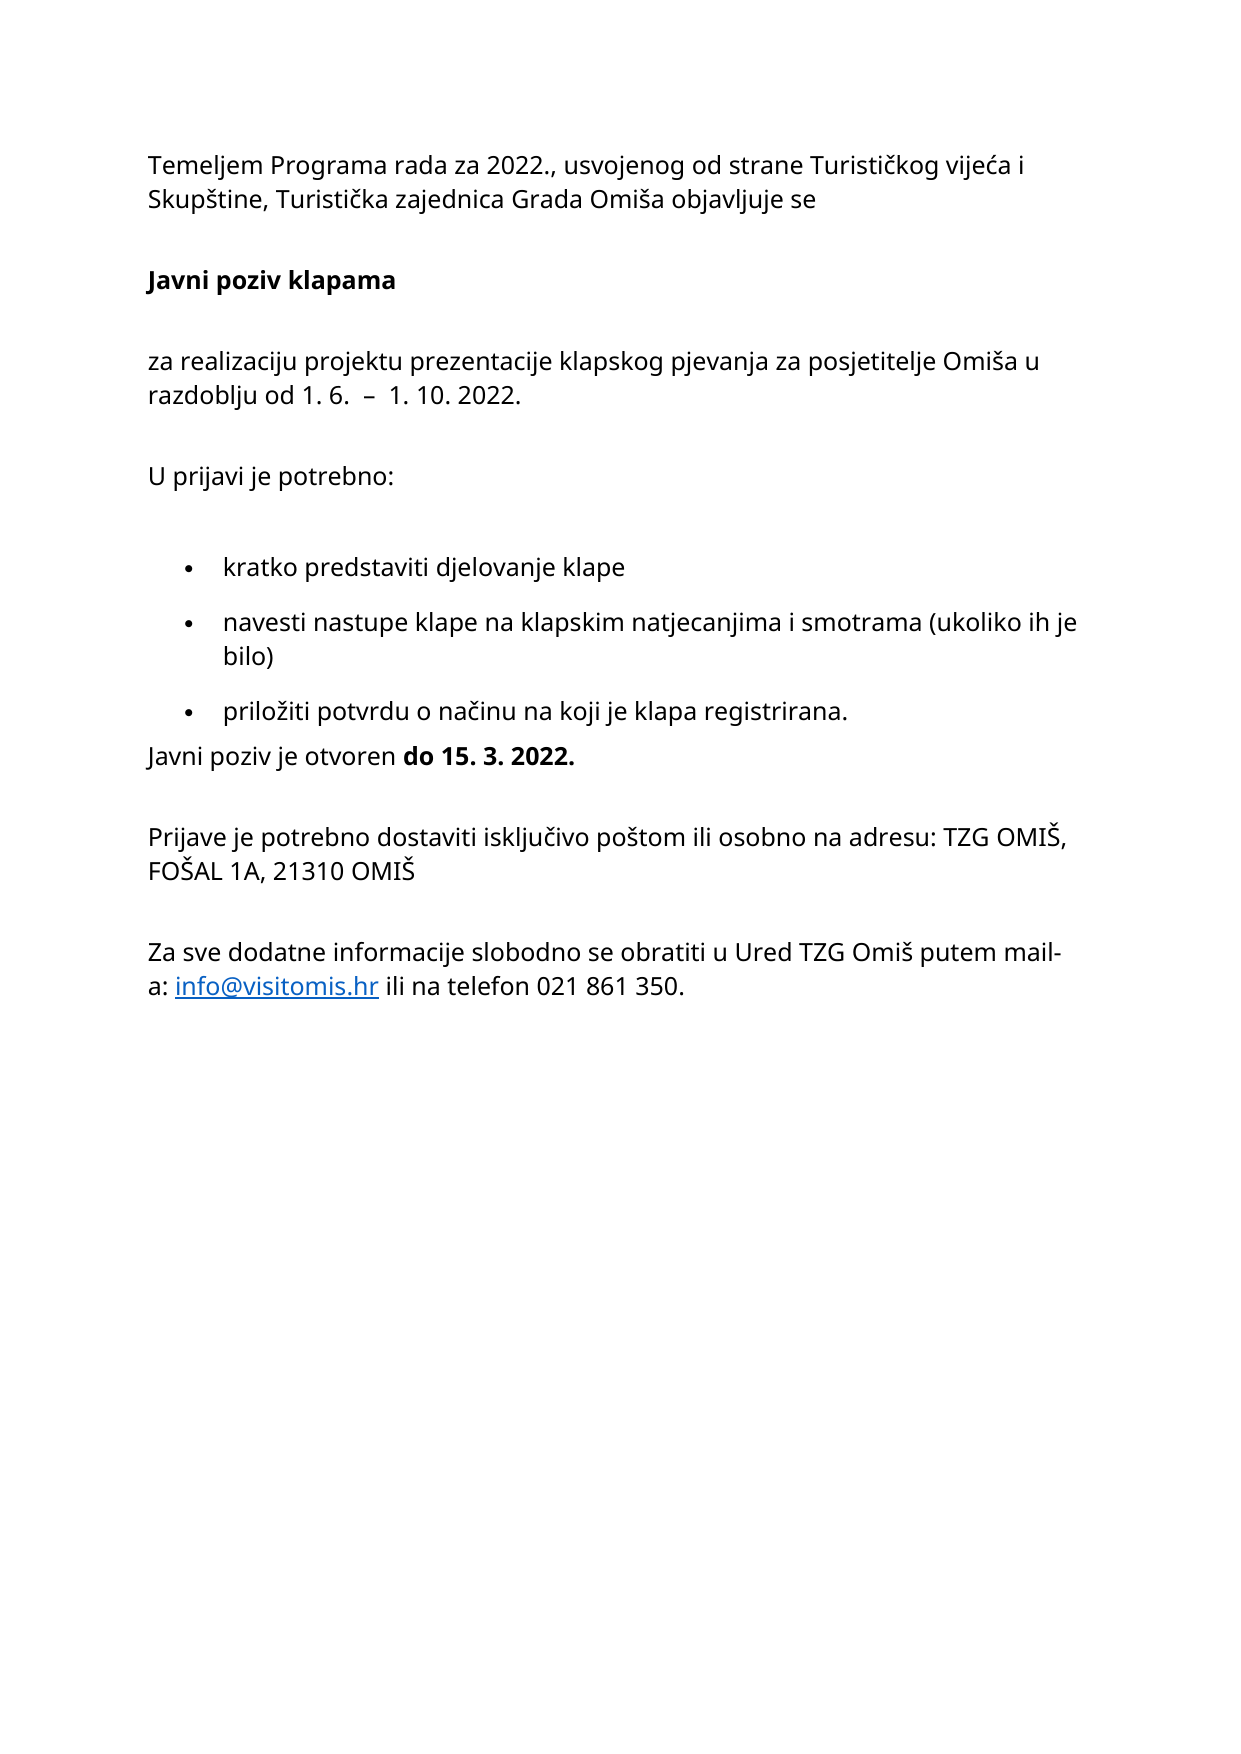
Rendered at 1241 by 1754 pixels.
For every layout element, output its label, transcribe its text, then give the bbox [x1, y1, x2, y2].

text Javni poziv klapama [148, 263, 1093, 297]
list priložiti potvrdu o načinu na koji je klapa registrirana. [185, 694, 1093, 728]
text Javni poziv je otvoren do 15. 3. 2022. [148, 738, 1093, 772]
text Za sve dodatne informacije slobodno se obratiti u Ured TZG Omiš putem mail-a: info@visitomis.hr ili na telefon 021 861 350. [148, 934, 1093, 1002]
text U prijavi je potrebno: [148, 458, 1093, 493]
text Temeljem Programa rada za 2022., usvojenog od strane Turističkog vijeća i Skupštine, Turistička zajednica Grada Omiša objavljuje se [148, 148, 1093, 216]
list navesti nastupe klape na klapskim natjecanjima i smotrama (ukoliko ih je bilo) [185, 605, 1093, 673]
list kratko predstaviti djelovanje klape [185, 550, 1093, 584]
text Prijave je potrebno dostaviti isključivo poštom ili osobno na adresu: TZG OMIŠ, FOŠAL 1A, 21310 OMIŠ [148, 819, 1093, 887]
text za realizaciju projektu prezentacije klapskog pjevanja za posjetitelje Omiša u razdoblju od 1. 6. – 1. 10. 2022. [148, 343, 1093, 412]
